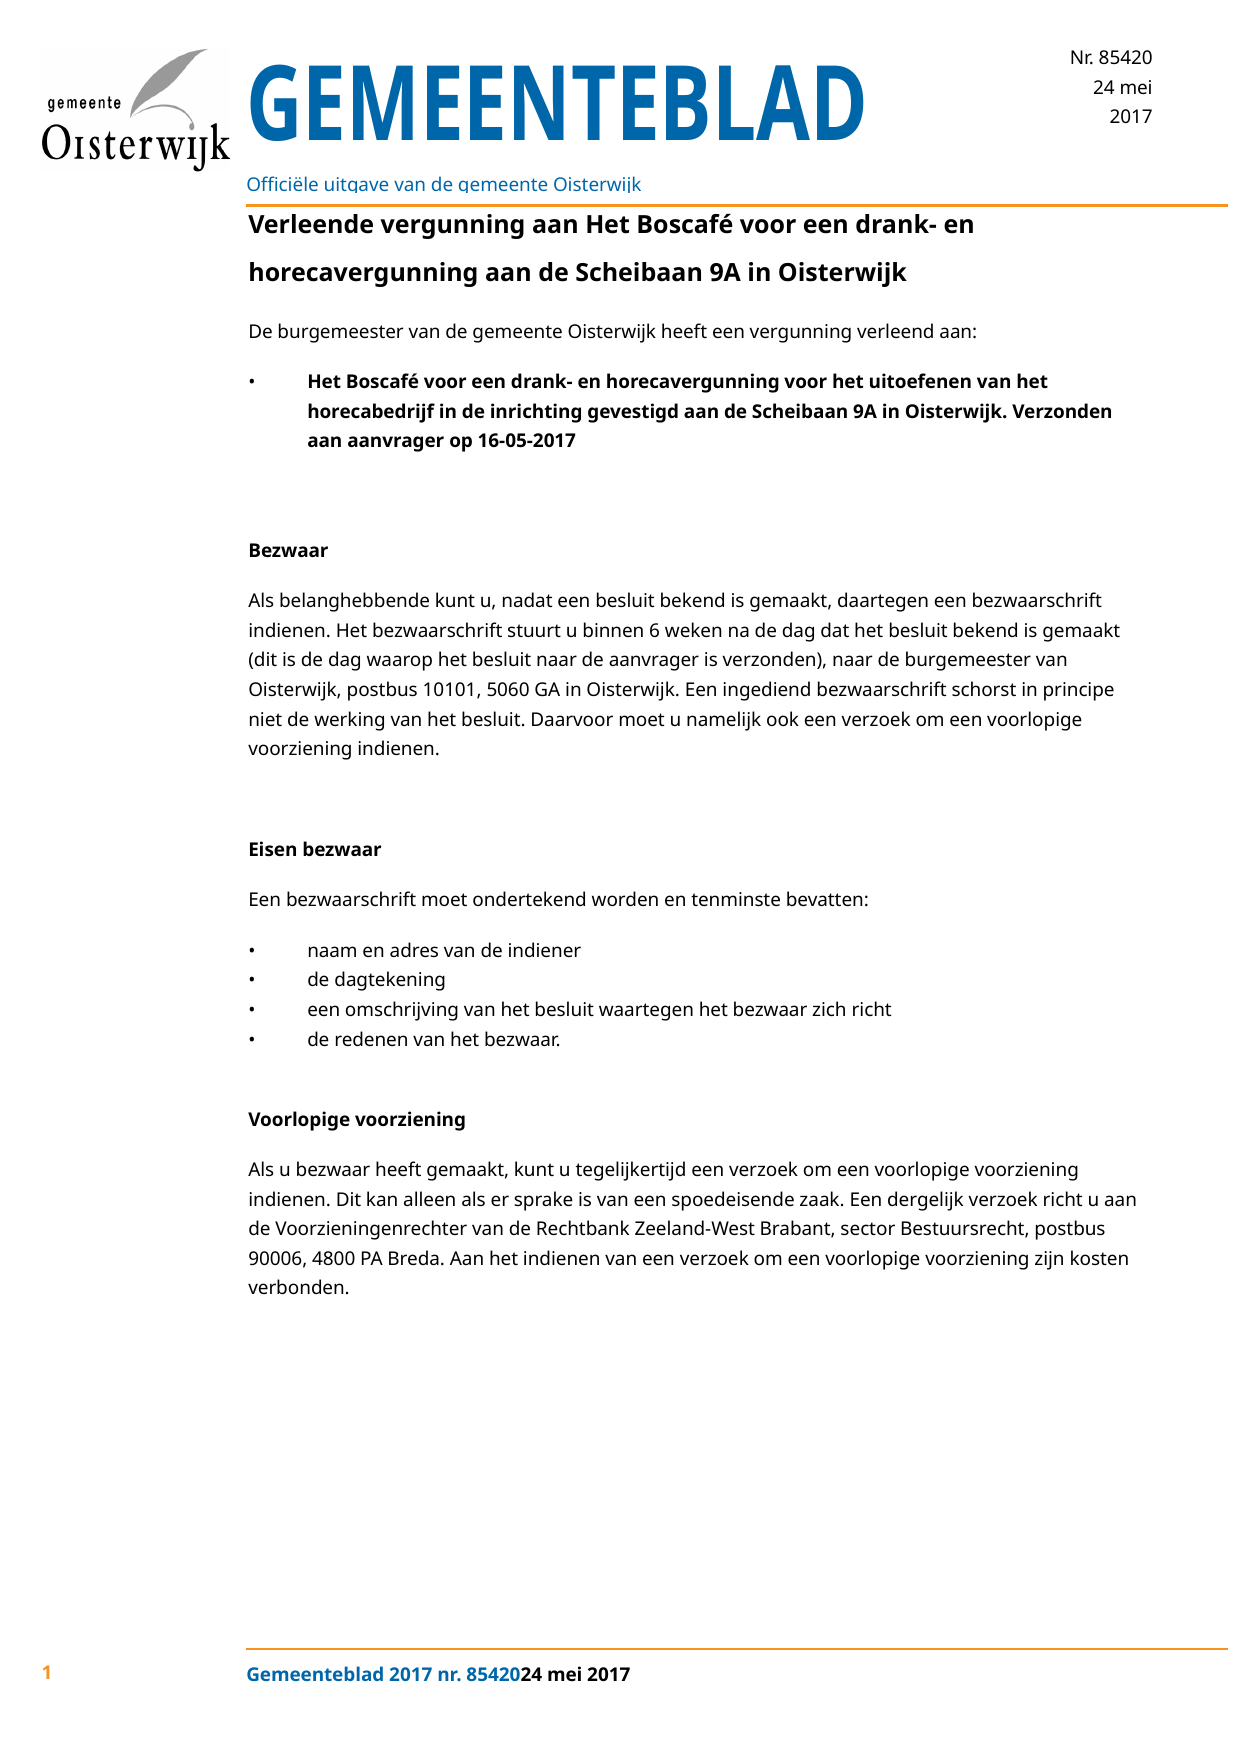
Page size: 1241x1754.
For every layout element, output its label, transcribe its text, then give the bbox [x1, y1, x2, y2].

list de redenen van het bezwaar. [248, 1026, 1152, 1052]
text Eisen bezwaar [248, 836, 1152, 862]
text Als u bezwaar heeft gemaakt, kunt u tegelijkertijd een verzoek om een voorlopige voorziening indienen. Dit kan alleen als er sprake is van een spoedeisende zaak. Een dergelijk verzoek richt u aan de Voorzieningenrechter van de Rechtbank Zeeland-West Brabant, sector Bestuursrecht, postbus 90006, 4800 PA Breda. Aan het indienen van een verzoek om een voorlopige voorziening zijn kosten verbonden. [248, 1156, 1152, 1300]
text Als belanghebbende kunt u, nadat een besluit bekend is gemaakt, daartegen een bezwaarschrift indienen. Het bezwaarschrift stuurt u binnen 6 weken na de dag dat het besluit bekend is gemaakt (dit is de dag waarop het besluit naar de aanvrager is verzonden), naar de burgemeester van Oisterwijk, postbus 10101, 5060 GA in Oisterwijk. Een ingediend bezwaarschrift schorst in principe niet de werking van het besluit. Daarvoor moet u namelijk ook een verzoek om een voorlopige voorziening indienen. [248, 587, 1152, 761]
text Voorlopige voorziening [248, 1106, 1152, 1132]
list de dagtekening [248, 967, 1152, 992]
list Het Boscafé voor een drank- en horecavergunning voor het uitoefenen van het horecabedrijf in de inrichting gevestigd aan de Scheibaan 9A in Oisterwijk. Verzonden aan aanvrager op 16-05-2017 [248, 368, 1152, 453]
text De burgemeester van de gemeente Oisterwijk heeft een vergunning verleend aan: [248, 318, 1152, 344]
picture [41, 47, 231, 172]
list naam en adres van de indiener [248, 937, 1152, 963]
text Een bezwaarschrift moet ondertekend worden en tenminste bevatten: [248, 887, 1152, 912]
list een omschrijving van het besluit waartegen het bezwaar zich richt [248, 996, 1152, 1022]
text Bezwaar [248, 537, 1152, 563]
text Verleende vergunning aan Het Boscafé voor een drank- en horecavergunning aan de Scheibaan 9A in Oisterwijk [248, 207, 1152, 288]
